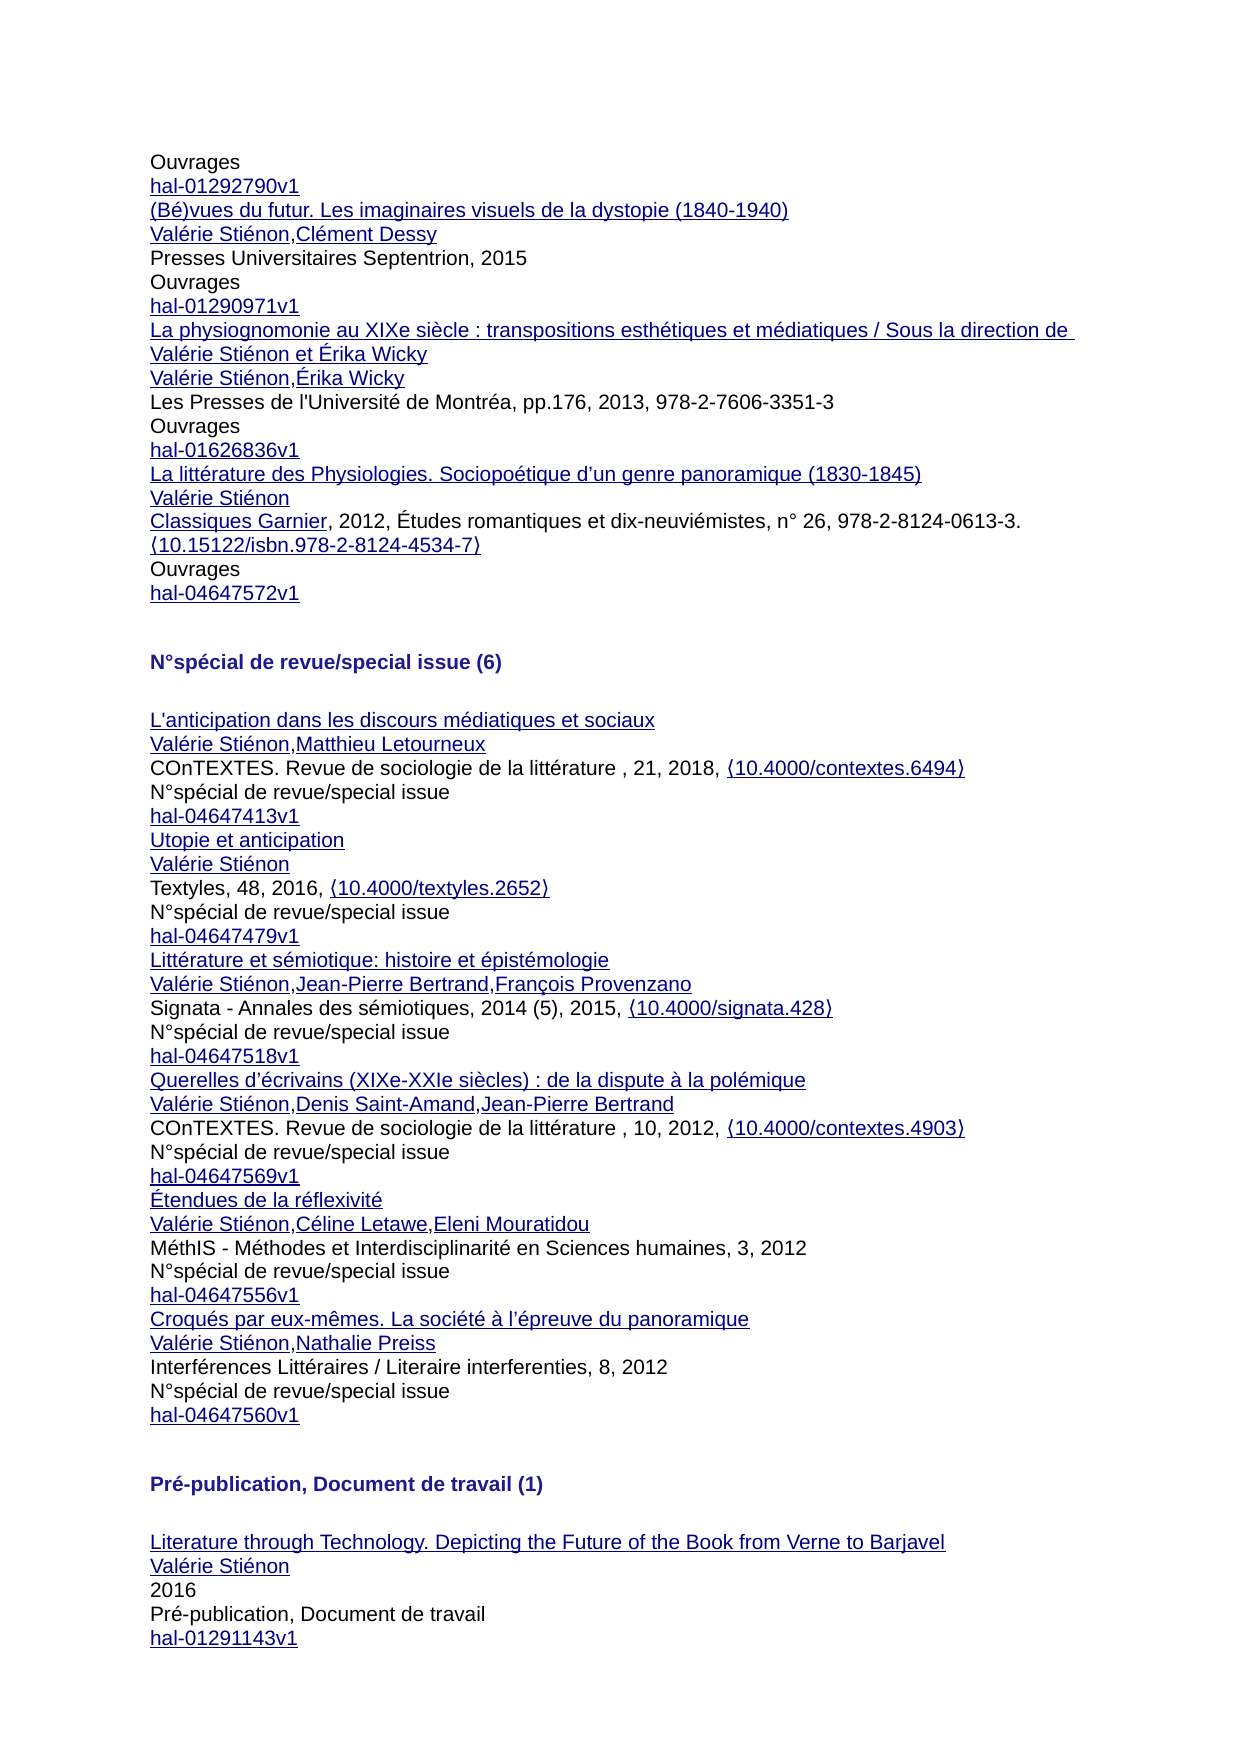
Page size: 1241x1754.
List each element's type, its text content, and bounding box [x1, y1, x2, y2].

table_cell Littérature et sémiotique: histoire et épistémologie Valérie Stiénon,Jean-Pierre Bertrand,François Provenzano Signata - Annales des sémiotiques, 2014 (5), 2015, ⟨10.4000/signata.428⟩ N°spécial de revue/special issue hal-04647518v1 [150, 948, 1090, 1068]
table_cell Ouvrages hal-01292790v1 [150, 150, 1090, 198]
subtitle N°spécial de revue/special issue (6) [150, 650, 1090, 674]
table_cell Étendues de la réflexivité Valérie Stiénon,Céline Letawe,Eleni Mouratidou MéthIS - Méthodes et Interdisciplinarité en Sciences humaines, 3, 2012 N°spécial de revue/special issue hal-04647556v1 [150, 1188, 1090, 1307]
table_header L'anticipation dans les discours médiatiques et sociaux Valérie Stiénon,Matthieu Letourneux COnTEXTES. Revue de sociologie de la littérature , 21, 2018, ⟨10.4000/contextes.6494⟩ N°spécial de revue/special issue hal-04647413v1 [150, 708, 1090, 828]
table_cell La physiognomonie au XIXe siècle : transpositions esthétiques et médiatiques / Sous la direction de Valérie Stiénon et Érika Wicky Valérie Stiénon,Érika Wicky Les Presses de l'Université de Montréa, pp.176, 2013, 978-2-7606-3351-3 Ouvrages hal-01626836v1 [150, 318, 1090, 461]
subtitle Pré-publication, Document de travail (1) [150, 1472, 1090, 1496]
table_cell (Bé)vues du futur. Les imaginaires visuels de la dystopie (1840-1940) Valérie Stiénon,Clément Dessy Presses Universitaires Septentrion, 2015 Ouvrages hal-01290971v1 [150, 198, 1090, 318]
table_cell Croqués par eux-mêmes. La société à l’épreuve du panoramique Valérie Stiénon,Nathalie Preiss Interférences Littéraires / Literaire interferenties, 8, 2012 N°spécial de revue/special issue hal-04647560v1 [150, 1307, 1090, 1427]
table_header Literature through Technology. Depicting the Future of the Book from Verne to Barjavel Valérie Stiénon 2016 Pré-publication, Document de travail hal-01291143v1 [150, 1530, 1090, 1650]
table_cell La littérature des Physiologies. Sociopoétique d’un genre panoramique (1830-1845) Valérie Stiénon Classiques Garnier, 2012, Études romantiques et dix-neuviémistes, n° 26, 978-2-8124-0613-3. ⟨10.15122/isbn.978-2-8124-4534-7⟩ Ouvrages hal-04647572v1 [150, 461, 1090, 605]
table_cell Querelles d’écrivains (XIXe-XXIe siècles) : de la dispute à la polémique Valérie Stiénon,Denis Saint-Amand,Jean-Pierre Bertrand COnTEXTES. Revue de sociologie de la littérature , 10, 2012, ⟨10.4000/contextes.4903⟩ N°spécial de revue/special issue hal-04647569v1 [150, 1068, 1090, 1187]
table_cell Utopie et anticipation Valérie Stiénon Textyles, 48, 2016, ⟨10.4000/textyles.2652⟩ N°spécial de revue/special issue hal-04647479v1 [150, 828, 1090, 948]
